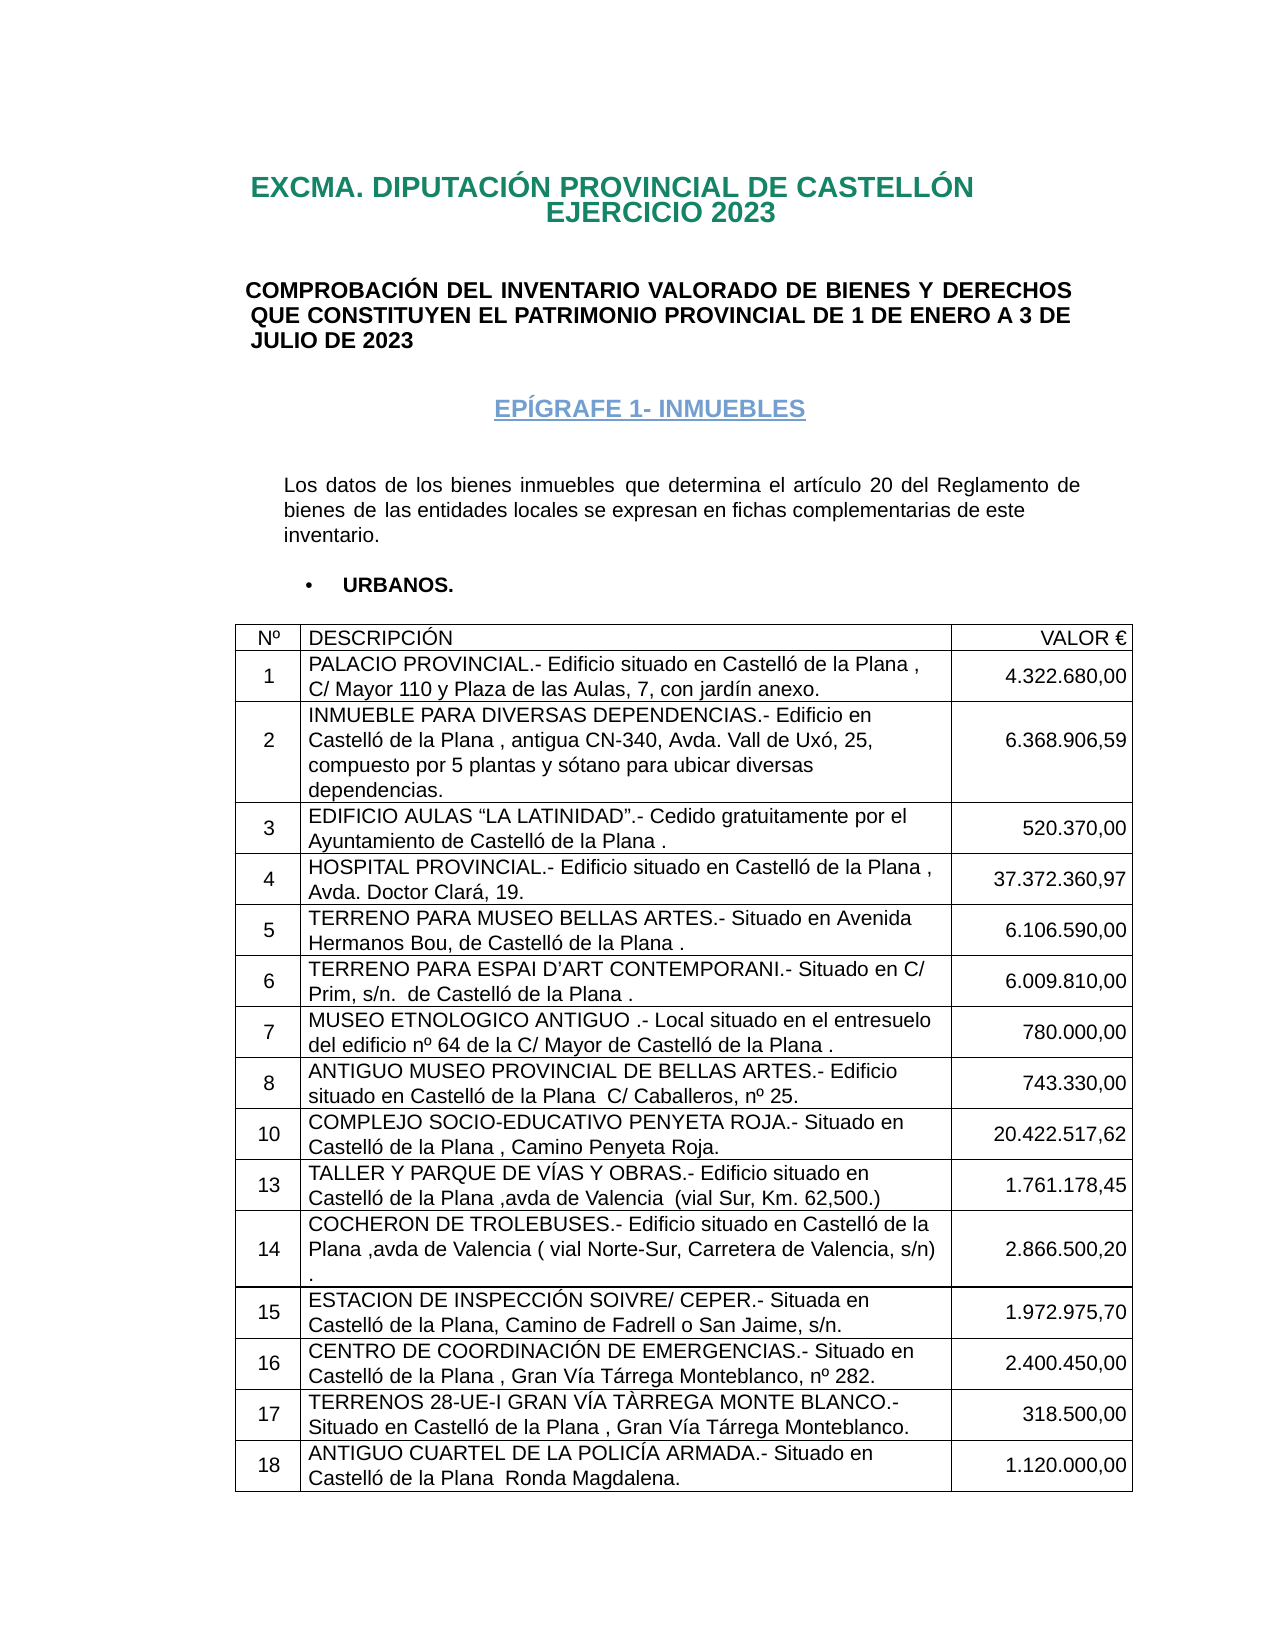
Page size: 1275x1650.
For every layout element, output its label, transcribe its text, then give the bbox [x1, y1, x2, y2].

table_cell TERRENOS 28-UE-I GRAN VÍA TÀRREGA MONTE BLANCO.- Situado en Castelló de la Plana , Gran Vía Tárrega Monteblanco. [301, 1390, 951, 1439]
table_cell 6.368.906,59 [952, 702, 1132, 802]
table_cell 6.009.810,00 [952, 956, 1132, 1006]
table_cell 7 [236, 1007, 300, 1057]
table_cell EDIFICIO AULAS “LA LATINIDAD”.- Cedido gratuitamente por el Ayuntamiento de Castelló de la Plana . [301, 803, 951, 853]
table_cell ESTACION DE INSPECCIÓN SOIVRE/ CEPER.- Situada en Castelló de la Plana, Camino de Fadrell o San Jaime, s/n. [301, 1288, 951, 1337]
table_cell 13 [236, 1160, 300, 1210]
table_cell 743.330,00 [952, 1058, 1132, 1108]
table_header VALOR € [952, 625, 1132, 650]
table_cell COCHERON DE TROLEBUSES.- Edificio situado en Castelló de la Plana ,avda de Valencia ( vial Norte-Sur, Carretera de Valencia, s/n) . [301, 1211, 951, 1286]
table_cell 1.972.975,70 [952, 1288, 1132, 1337]
list URBANOS. [305, 573, 1125, 598]
table_cell 780.000,00 [952, 1007, 1132, 1057]
text COMPROBACIÓN DEL INVENTARIO VALORADO DE BIENES Y DERECHOS QUE CONSTITUYEN EL PATRIMONIO PROVINCIAL DE 1 DE ENERO A 3 DE JULIO DE 2023 [221, 278, 1072, 353]
table_cell 20.422.517,62 [952, 1109, 1132, 1159]
table_cell CENTRO DE COORDINACIÓN DE EMERGENCIAS.- Situado en Castelló de la Plana , Gran Vía Tárrega Monteblanco, nº 282. [301, 1339, 951, 1388]
table_cell 520.370,00 [952, 803, 1132, 853]
table_cell PALACIO PROVINCIAL.- Edificio situado en Castelló de la Plana , C/ Mayor 110 y Plaza de las Aulas, 7, con jardín anexo. [301, 651, 951, 701]
text Los datos de los bienes inmuebles que determina el artículo 20 del Reglamento de bienes de las entidades locales se expresan en fichas complementarias de este inventario. [284, 473, 1125, 548]
table_cell 318.500,00 [952, 1390, 1132, 1439]
table_cell 37.372.360,97 [952, 854, 1132, 904]
table_cell 4.322.680,00 [952, 651, 1132, 701]
table_cell 18 [236, 1441, 300, 1491]
table_cell 4 [236, 854, 300, 904]
table_cell 17 [236, 1390, 300, 1439]
table_cell INMUEBLE PARA DIVERSAS DEPENDENCIAS.- Edificio en Castelló de la Plana , antigua CN-340, Avda. Vall de Uxó, 25, compuesto por 5 plantas y sótano para ubicar diversas dependencias. [301, 702, 951, 802]
table_header Nº [236, 625, 300, 650]
text EXCMA. DIPUTACIÓN PROVINCIAL DE CASTELLÓN EJERCICIO 2023 [250, 177, 977, 227]
table_cell 6 [236, 956, 300, 1006]
table_cell 15 [236, 1288, 300, 1337]
table_cell 6.106.590,00 [952, 905, 1132, 955]
table_cell 2.866.500,20 [952, 1211, 1132, 1286]
table_cell 5 [236, 905, 300, 955]
table_cell 8 [236, 1058, 300, 1108]
table_cell 3 [236, 803, 300, 853]
table_cell 14 [236, 1211, 300, 1286]
table_cell 1 [236, 651, 300, 701]
table_header DESCRIPCIÓN [301, 625, 951, 650]
table_cell 2 [236, 702, 300, 802]
table_cell ANTIGUO MUSEO PROVINCIAL DE BELLAS ARTES.- Edificio situado en Castelló de la Plana C/ Caballeros, nº 25. [301, 1058, 951, 1108]
table_cell TERRENO PARA MUSEO BELLAS ARTES.- Situado en Avenida Hermanos Bou, de Castelló de la Plana . [301, 905, 951, 955]
table_cell 2.400.450,00 [952, 1339, 1132, 1388]
table_cell 1.761.178,45 [952, 1160, 1132, 1210]
table_cell HOSPITAL PROVINCIAL.- Edificio situado en Castelló de la Plana , Avda. Doctor Clará, 19. [301, 854, 951, 904]
table_cell 16 [236, 1339, 300, 1388]
table_cell TERRENO PARA ESPAI D’ART CONTEMPORANI.- Situado en C/ Prim, s/n. de Castelló de la Plana . [301, 956, 951, 1006]
table_cell MUSEO ETNOLOGICO ANTIGUO .- Local situado en el entresuelo del edificio nº 64 de la C/ Mayor de Castelló de la Plana . [301, 1007, 951, 1057]
table_cell ANTIGUO CUARTEL DE LA POLICÍA ARMADA.- Situado en Castelló de la Plana Ronda Magdalena. [301, 1441, 951, 1491]
table_cell COMPLEJO SOCIO-EDUCATIVO PENYETA ROJA.- Situado en Castelló de la Plana , Camino Penyeta Roja. [301, 1109, 951, 1159]
table_cell 10 [236, 1109, 300, 1159]
table_cell 1.120.000,00 [952, 1441, 1132, 1491]
text EPÍGRAFE 1- INMUEBLES [314, 398, 985, 423]
table_cell TALLER Y PARQUE DE VÍAS Y OBRAS.- Edificio situado en Castelló de la Plana ,avda de Valencia (vial Sur, Km. 62,500.) [301, 1160, 951, 1210]
